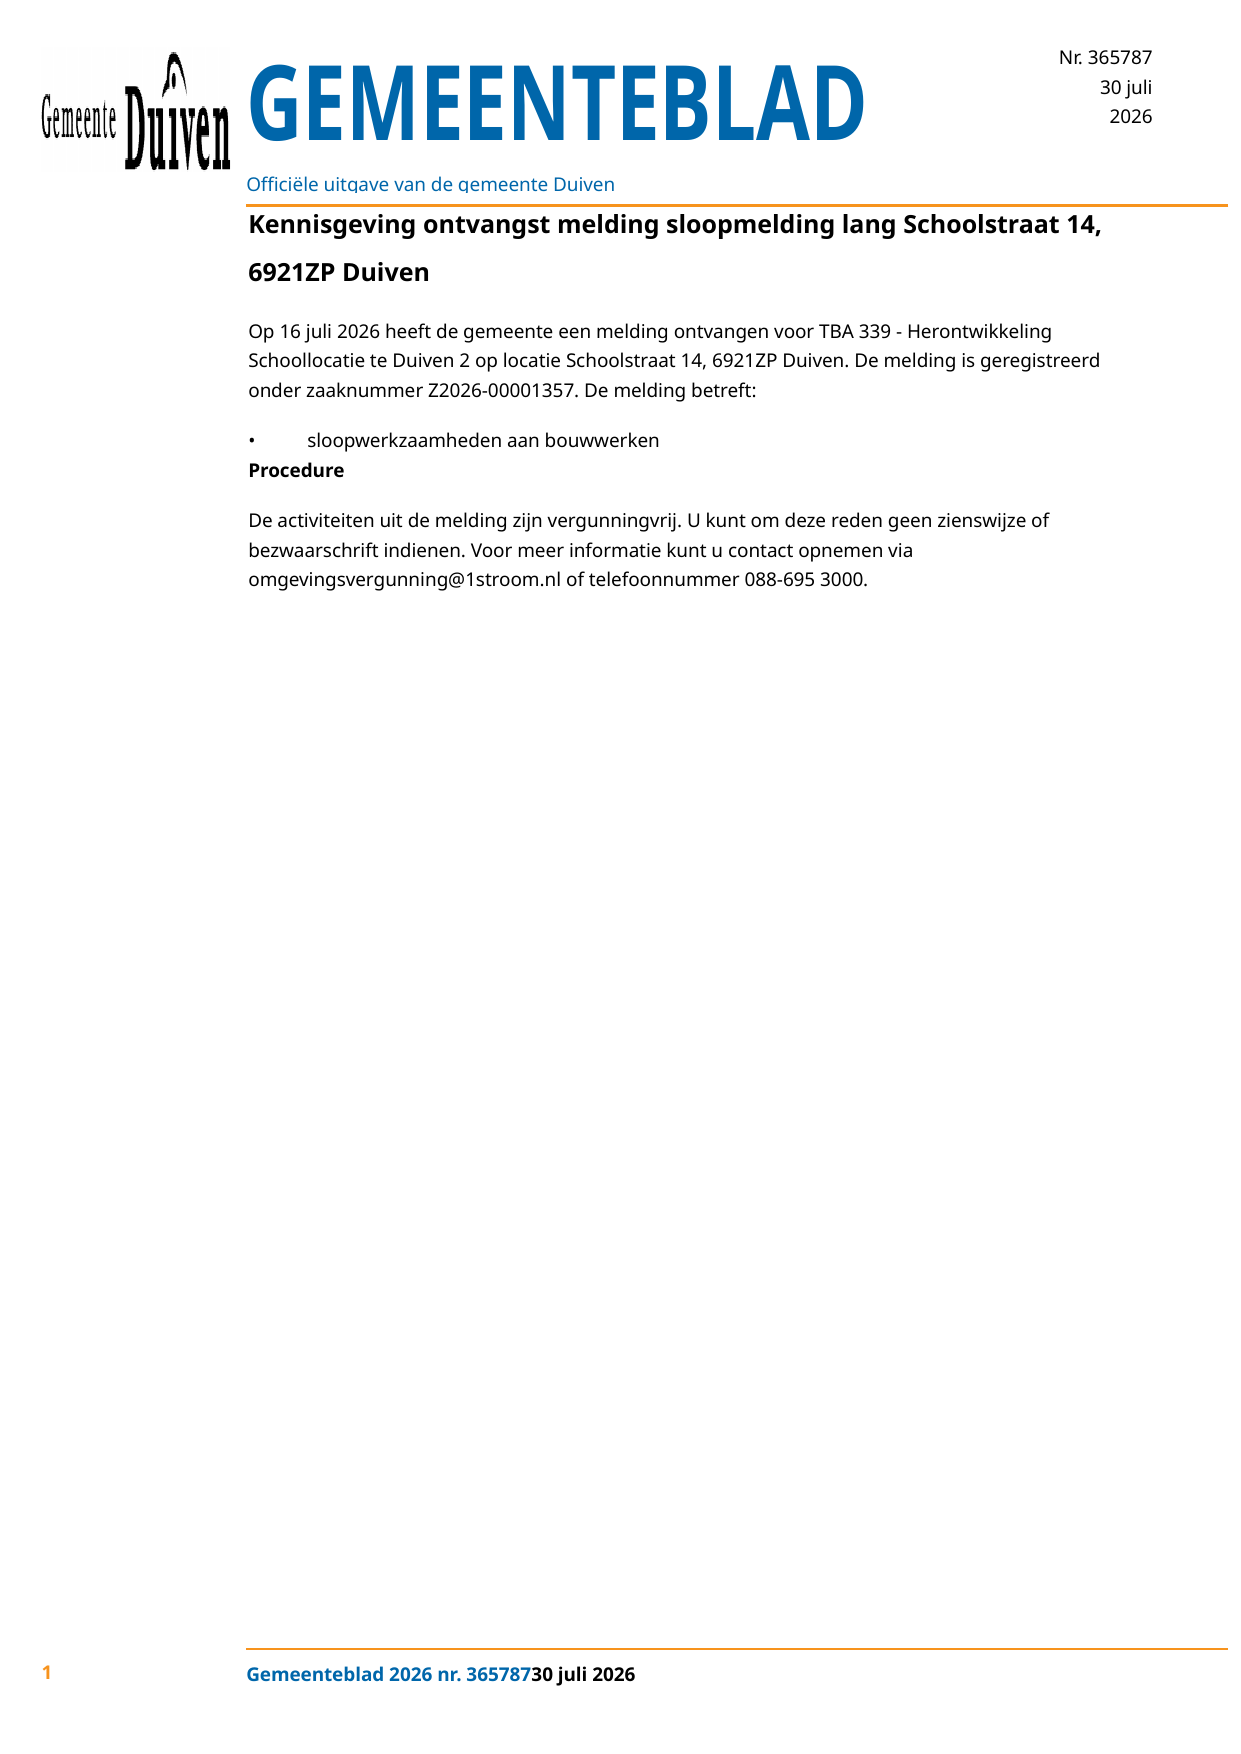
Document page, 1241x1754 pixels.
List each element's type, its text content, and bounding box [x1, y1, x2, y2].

picture [41, 47, 231, 172]
text Op 16 juli 2026 heeft de gemeente een melding ontvangen voor TBA 339 - Herontwikkeling Schoollocatie te Duiven 2 op locatie Schoolstraat 14, 6921ZP Duiven. De melding is geregistreerd onder zaaknummer Z2026-00001357. De melding betreft: [248, 318, 1152, 403]
text De activiteiten uit de melding zijn vergunningvrij. U kunt om deze reden geen zienswijze of bezwaarschrift indienen. Voor meer informatie kunt u contact opnemen via omgevingsvergunning@1stroom.nl of telefoonnummer 088-695 3000. [248, 507, 1152, 592]
text Procedure [248, 457, 1152, 483]
text Kennisgeving ontvangst melding sloopmelding lang Schoolstraat 14, 6921ZP Duiven [248, 207, 1152, 288]
list sloopwerkzaamheden aan bouwwerken [248, 427, 1152, 453]
